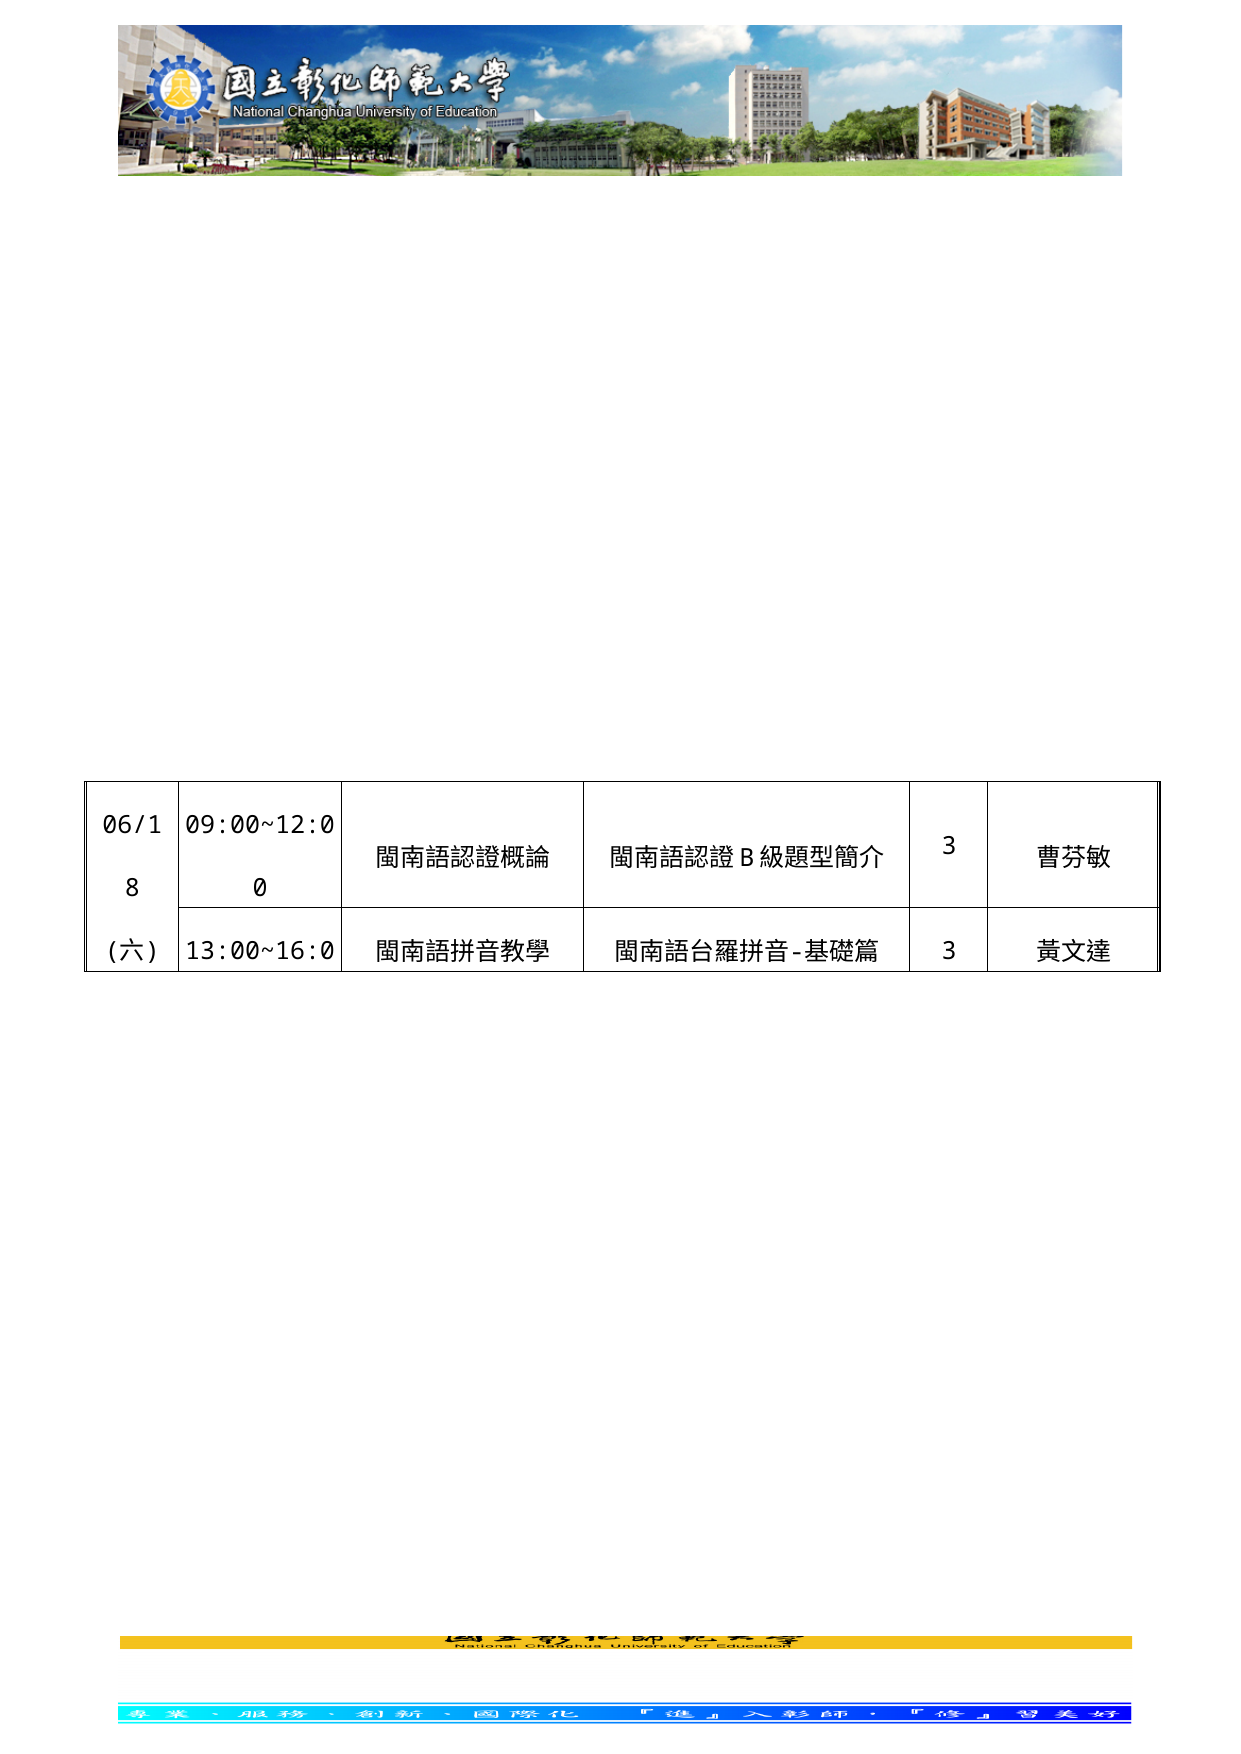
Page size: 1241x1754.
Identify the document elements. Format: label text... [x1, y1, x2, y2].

table_cell 閩南語認證B級題型簡介 [584, 782, 909, 907]
table_cell 3 [910, 782, 987, 907]
table_cell 13:00~16:0 [179, 908, 341, 971]
table_cell 09:00~12:00 [179, 782, 341, 907]
table_cell 曹芬敏 [988, 782, 1157, 907]
table_cell 06/18 (六) [87, 782, 178, 971]
table_cell 閩南語認證概論 [342, 782, 583, 907]
table_cell 黃文達 [988, 908, 1157, 971]
table_cell 3 [910, 908, 987, 971]
table_cell 閩南語台羅拼音-基礎篇 [584, 908, 909, 971]
table_cell 閩南語拼音教學 [342, 908, 583, 971]
